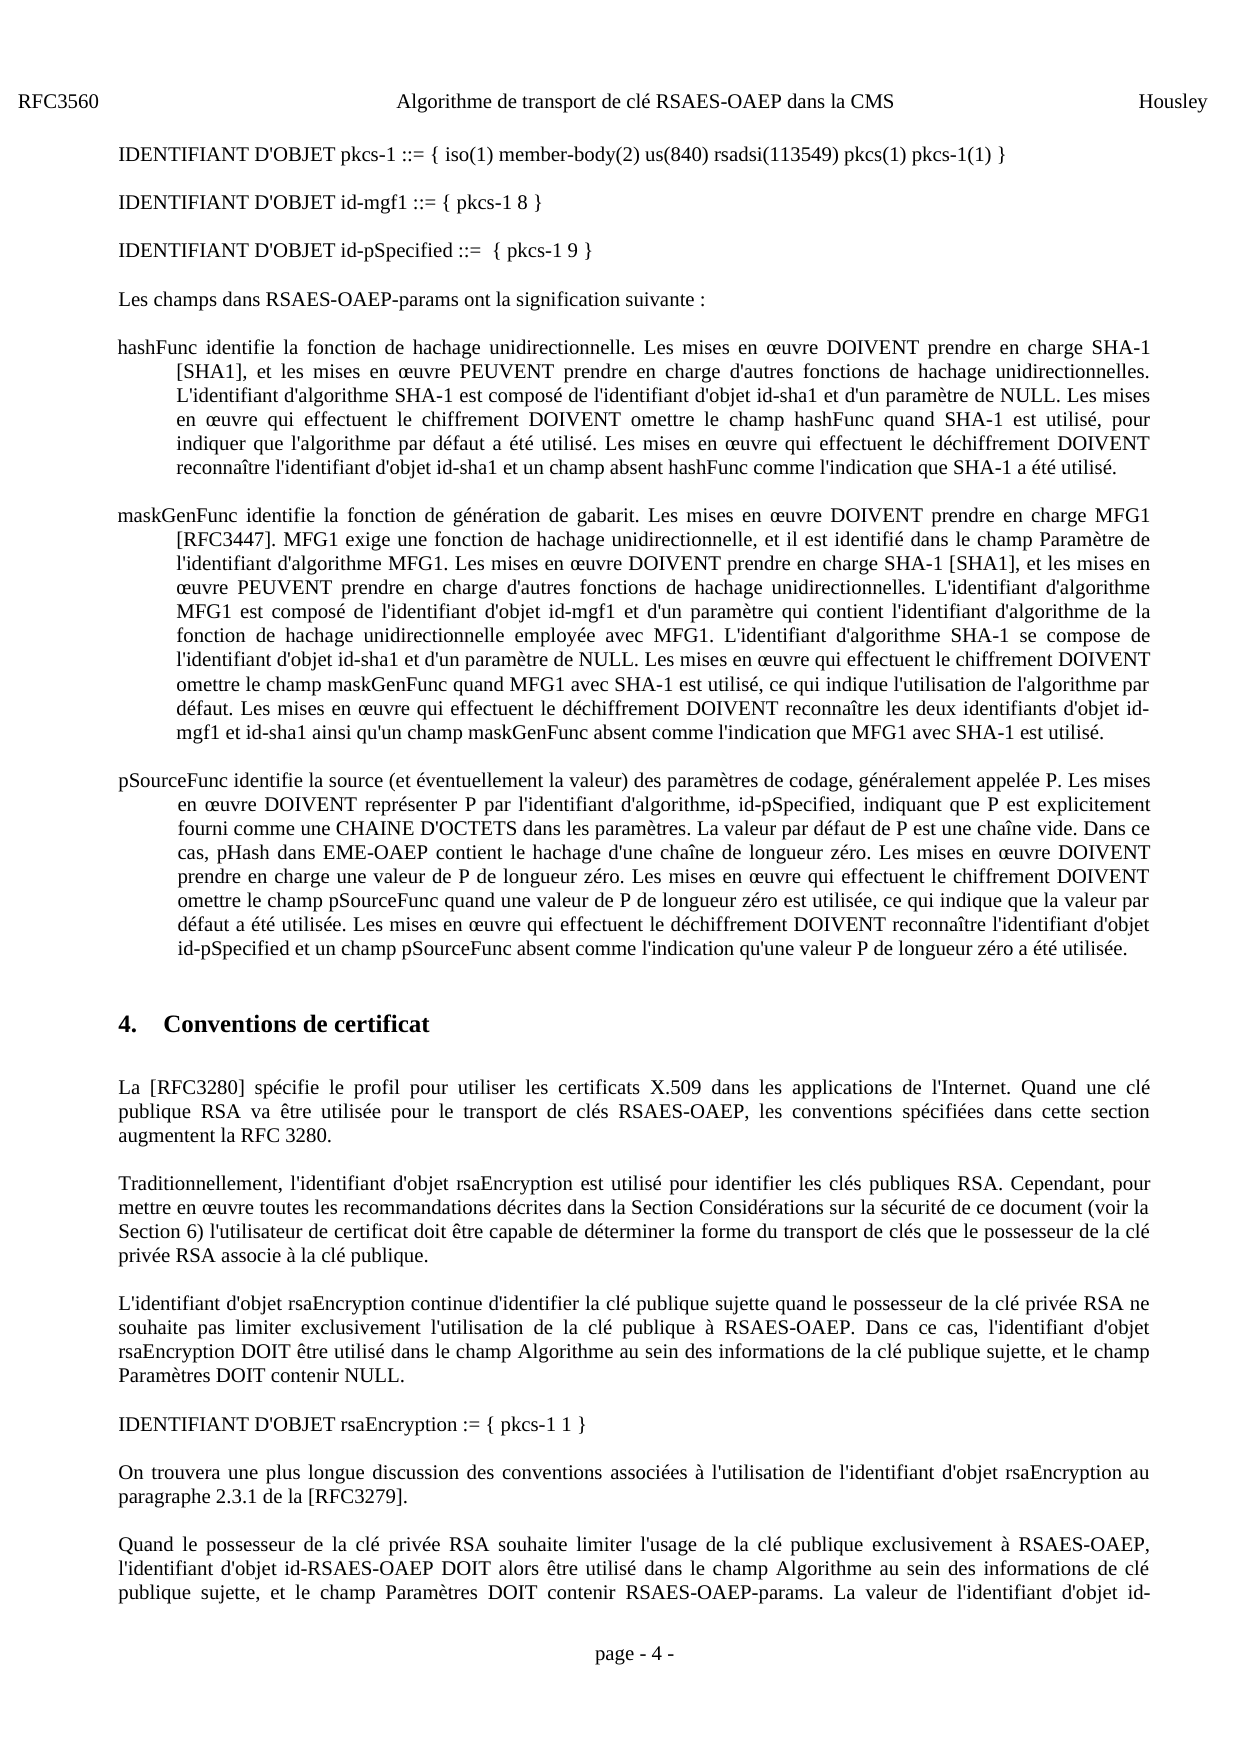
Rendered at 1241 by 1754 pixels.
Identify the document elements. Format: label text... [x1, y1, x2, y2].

text IDENTIFIANT D'OBJET id-mgf1 ::= { pkcs-1 8 } [118, 190, 1152, 214]
text Traditionnellement, l'identifiant d'objet rsaEncryption est utilisé pour identifier les clés publiques RSA. Cependant, pour mettre en œuvre toutes les recommandations décrites dans la Section Considérations sur la sécurité de ce document (voir la Section 6) l'utilisateur de certificat doit être capable de déterminer la forme du transport de clés que le possesseur de la clé privée RSA associe à la clé publique. [118, 1171, 1152, 1267]
text Quand le possesseur de la clé privée RSA souhaite limiter l'usage de la clé publique exclusivement à RSAES-OAEP, l'identifiant d'objet id-RSAES-OAEP DOIT alors être utilisé dans le champ Algorithme au sein des informations de clé publique sujette, et le champ Paramètres DOIT contenir RSAES-OAEP-params. La valeur de l'identifiant d'objet id- [118, 1532, 1152, 1604]
text IDENTIFIANT D'OBJET id-pSpecified ::= { pkcs-1 9 } [118, 238, 1152, 262]
text On trouvera une plus longue discussion des conventions associées à l'utilisation de l'identifiant d'objet rsaEncryption au paragraphe 2.3.1 de la [RFC3279]. [118, 1459, 1152, 1508]
text L'identifiant d'objet rsaEncryption continue d'identifier la clé publique sujette quand le possesseur de la clé privée RSA ne souhaite pas limiter exclusivement l'utilisation de la clé publique à RSAES-OAEP. Dans ce cas, l'identifiant d'objet rsaEncryption DOIT être utilisé dans le champ Algorithme au sein des informations de la clé publique sujette, et le champ Paramètres DOIT contenir NULL. [118, 1291, 1152, 1387]
text IDENTIFIANT D'OBJET pkcs-1 ::= { iso(1) member-body(2) us(840) rsadsi(113549) pkcs(1) pkcs-1(1) } [118, 142, 1152, 166]
text IDENTIFIANT D'OBJET rsaEncryption := { pkcs-1 1 } [118, 1411, 1152, 1436]
text hashFunc identifie la fonction de hachage unidirectionnelle. Les mises en œuvre DOIVENT prendre en charge SHA-1 [SHA1], et les mises en œuvre PEUVENT prendre en charge d'autres fonctions de hachage unidirectionnelles. L'identifiant d'algorithme SHA-1 est composé de l'identifiant d'objet id-sha1 et d'un paramètre de NULL. Les mises en œuvre qui effectuent le chiffrement DOIVENT omettre le champ hashFunc quand SHA-1 est utilisé, pour indiquer que l'algorithme par défaut a été utilisé. Les mises en œuvre qui effectuent le déchiffrement DOIVENT reconnaître l'identifiant d'objet id-sha1 et un champ absent hashFunc comme l'indication que SHA-1 a été utilisé. [117, 334, 1152, 479]
text maskGenFunc identifie la fonction de génération de gabarit. Les mises en œuvre DOIVENT prendre en charge MFG1 [RFC3447]. MFG1 exige une fonction de hachage unidirectionnelle, et il est identifié dans le champ Paramètre de l'identifiant d'algorithme MFG1. Les mises en œuvre DOIVENT prendre en charge SHA-1 [SHA1], et les mises en œuvre PEUVENT prendre en charge d'autres fonctions de hachage unidirectionnelles. L'identifiant d'algorithme MFG1 est composé de l'identifiant d'objet id-mgf1 et d'un paramètre qui contient l'identifiant d'algorithme de la fonction de hachage unidirectionnelle employée avec MFG1. L'identifiant d'algorithme SHA-1 se compose de l'identifiant d'objet id-sha1 et d'un paramètre de NULL. Les mises en œuvre qui effectuent le chiffrement DOIVENT omettre le champ maskGenFunc quand MFG1 avec SHA-1 est utilisé, ce qui indique l'utilisation de l'algorithme par défaut. Les mises en œuvre qui effectuent le déchiffrement DOIVENT reconnaître les deux identifiants d'objet id-mgf1 et id-sha1 ainsi qu'un champ maskGenFunc absent comme l'indication que MFG1 avec SHA-1 est utilisé. [117, 503, 1152, 744]
text pSourceFunc identifie la source (et éventuellement la valeur) des paramètres de codage, généralement appelée P. Les mises en œuvre DOIVENT représenter P par l'identifiant d'algorithme, id-pSpecified, indiquant que P est explicitement fourni comme une CHAINE D'OCTETS dans les paramètres. La valeur par défaut de P est une chaîne vide. Dans ce cas, pHash dans EME-OAEP contient le hachage d'une chaîne de longueur zéro. Les mises en œuvre DOIVENT prendre en charge une valeur de P de longueur zéro. Les mises en œuvre qui effectuent le chiffrement DOIVENT omettre le champ pSourceFunc quand une valeur de P de longueur zéro est utilisée, ce qui indique que la valeur par défaut a été utilisée. Les mises en œuvre qui effectuent le déchiffrement DOIVENT reconnaître l'identifiant d'objet id-pSpecified et un champ pSourceFunc absent comme l'indication qu'une valeur P de longueur zéro a été utilisée. [118, 768, 1152, 960]
subtitle 4. Conventions de certificat [118, 1009, 1152, 1038]
text La [RFC3280] spécifie le profil pour utiliser les certificats X.509 dans les applications de l'Internet. Quand une clé publique RSA va être utilisée pour le transport de clés RSAES-OAEP, les conventions spécifiées dans cette section augmentent la RFC 3280. [118, 1074, 1152, 1147]
text Les champs dans RSAES-OAEP-params ont la signification suivante : [118, 286, 1152, 311]
